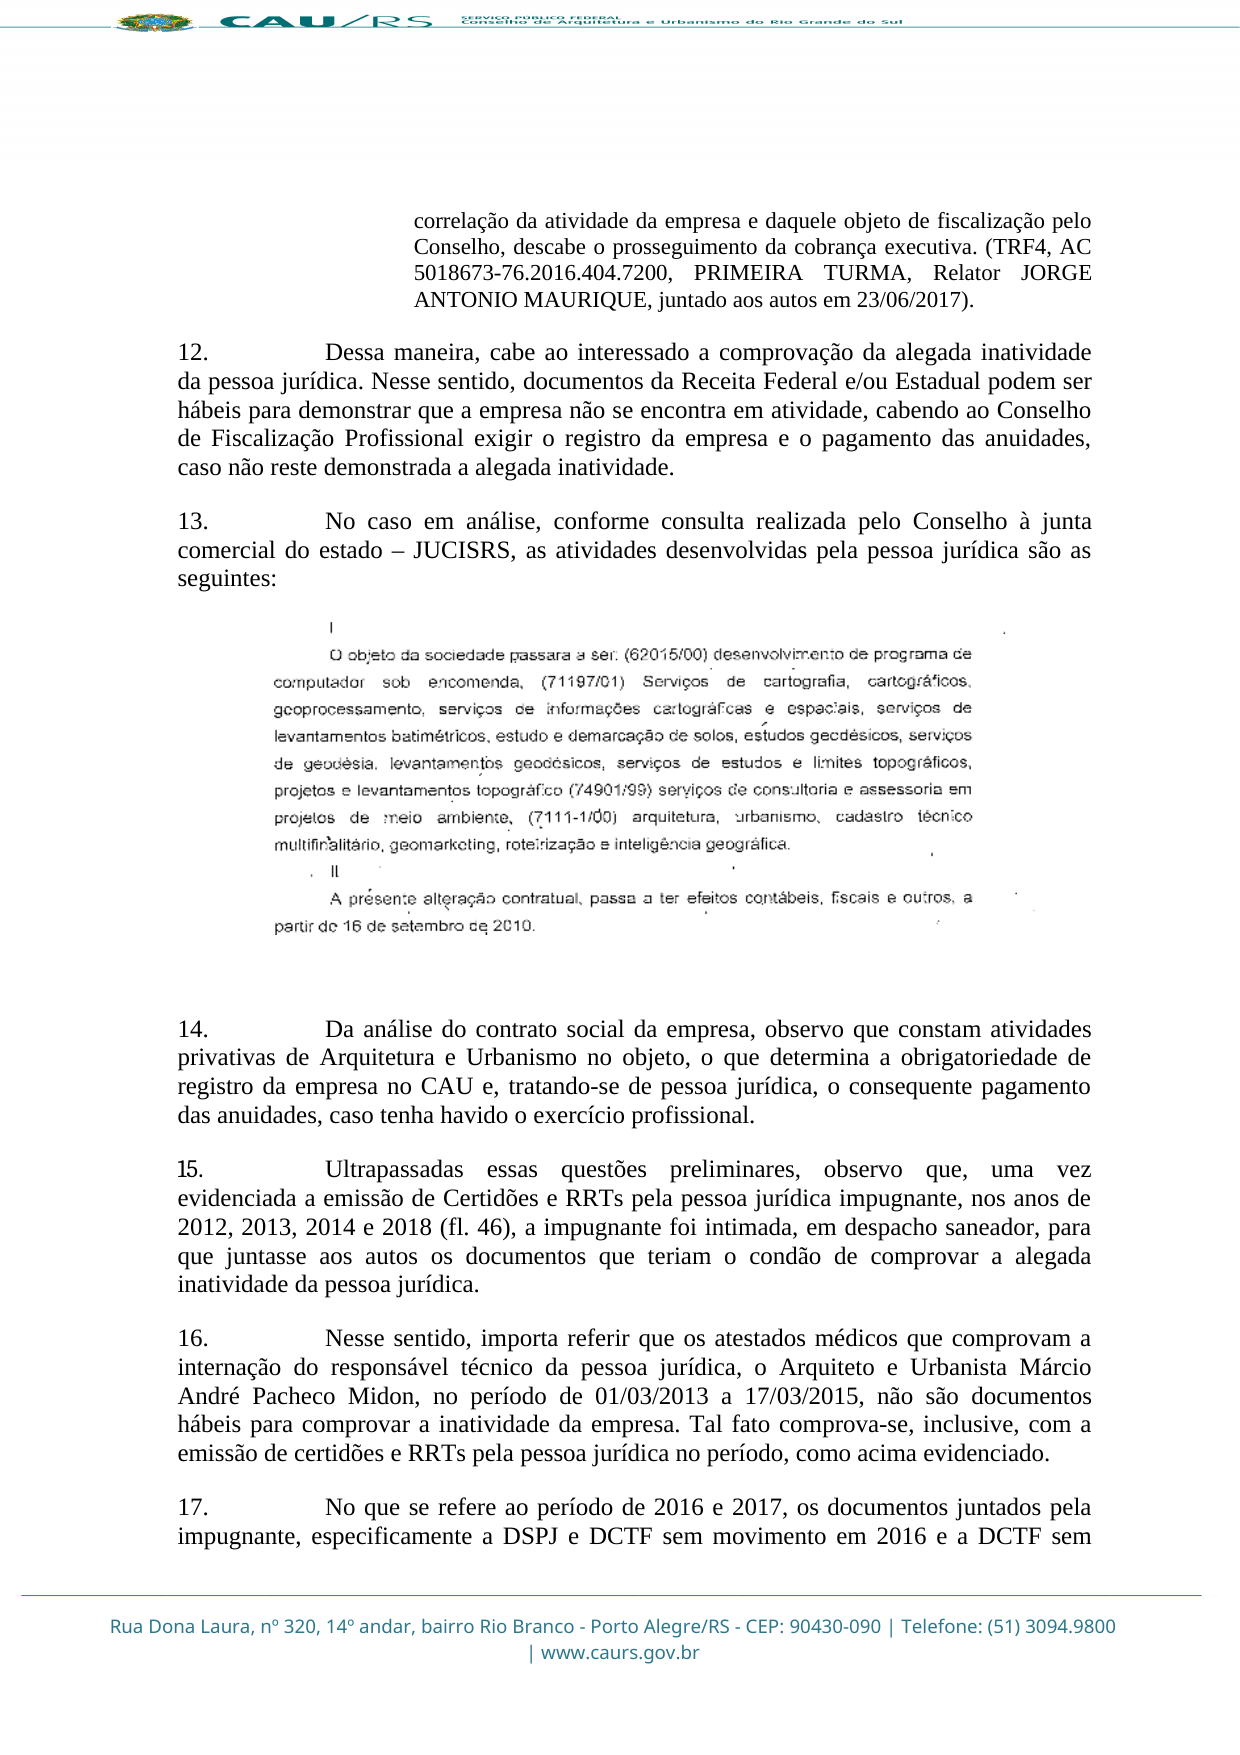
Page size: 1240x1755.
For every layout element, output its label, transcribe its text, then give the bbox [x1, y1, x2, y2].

list Dessa maneira, cabe ao interessado a comprovação da alegada inatividade da pessoa jurídica. Nesse sentido, documentos da Receita Federal e/ou Estadual podem ser hábeis para demonstrar que a empresa não se encontra em atividade, cabendo ao Conselho de Fiscalização Profissional exigir o registro da empresa e o pagamento das anuidades, caso não reste demonstrada a alegada inatividade. [177, 337, 1092, 481]
list Da análise do contrato social da empresa, observo que constam atividades privativas de Arquitetura e Urbanismo no objeto, o que determina a obrigatoriedade de registro da empresa no CAU e, tratando-se de pessoa jurídica, o consequente pagamento das anuidades, caso tenha havido o exercício profissional. [177, 1014, 1092, 1129]
list Nesse sentido, importa referir que os atestados médicos que comprovam a internação do responsável técnico da pessoa jurídica, o Arquiteto e Urbanista Márcio André Pacheco Midon, no período de 01/03/2013 a 17/03/2015, não são documentos hábeis para comprovar a inatividade da empresa. Tal fato comprova-se, inclusive, com a emissão de certidões e RRTs pela pessoa jurídica no período, como acima evidenciado. [177, 1323, 1092, 1467]
list No caso em análise, conforme consulta realizada pelo Conselho à junta comercial do estado – JUCISRS, as atividades desenvolvidas pela pessoa jurídica são as seguintes: [177, 506, 1092, 592]
list No que se refere ao período de 2016 e 2017, os documentos juntados pela impugnante, especificamente a DSPJ e DCTF sem movimento em 2016 e a DCTF sem [177, 1492, 1092, 1549]
list Ultrapassadas essas questões preliminares, observo que, uma vez evidenciada a emissão de Certidões e RRTs pela pessoa jurídica impugnante, nos anos de 2012, 2013, 2014 e 2018 (fl. 46), a impugnante foi intimada, em despacho saneador, para que juntasse aos autos os documentos que teriam o condão de comprovar a alegada inatividade da pessoa jurídica. [177, 1154, 1092, 1298]
text correlação da atividade da empresa e daquele objeto de fiscalização pelo Conselho, descabe o prosseguimento da cobrança executiva. (TRF4, AC 5018673-76.2016.404.7200, PRIMEIRA TURMA, Relator JORGE ANTONIO MAURIQUE, juntado aos autos em 23/06/2017). [413, 207, 1092, 312]
